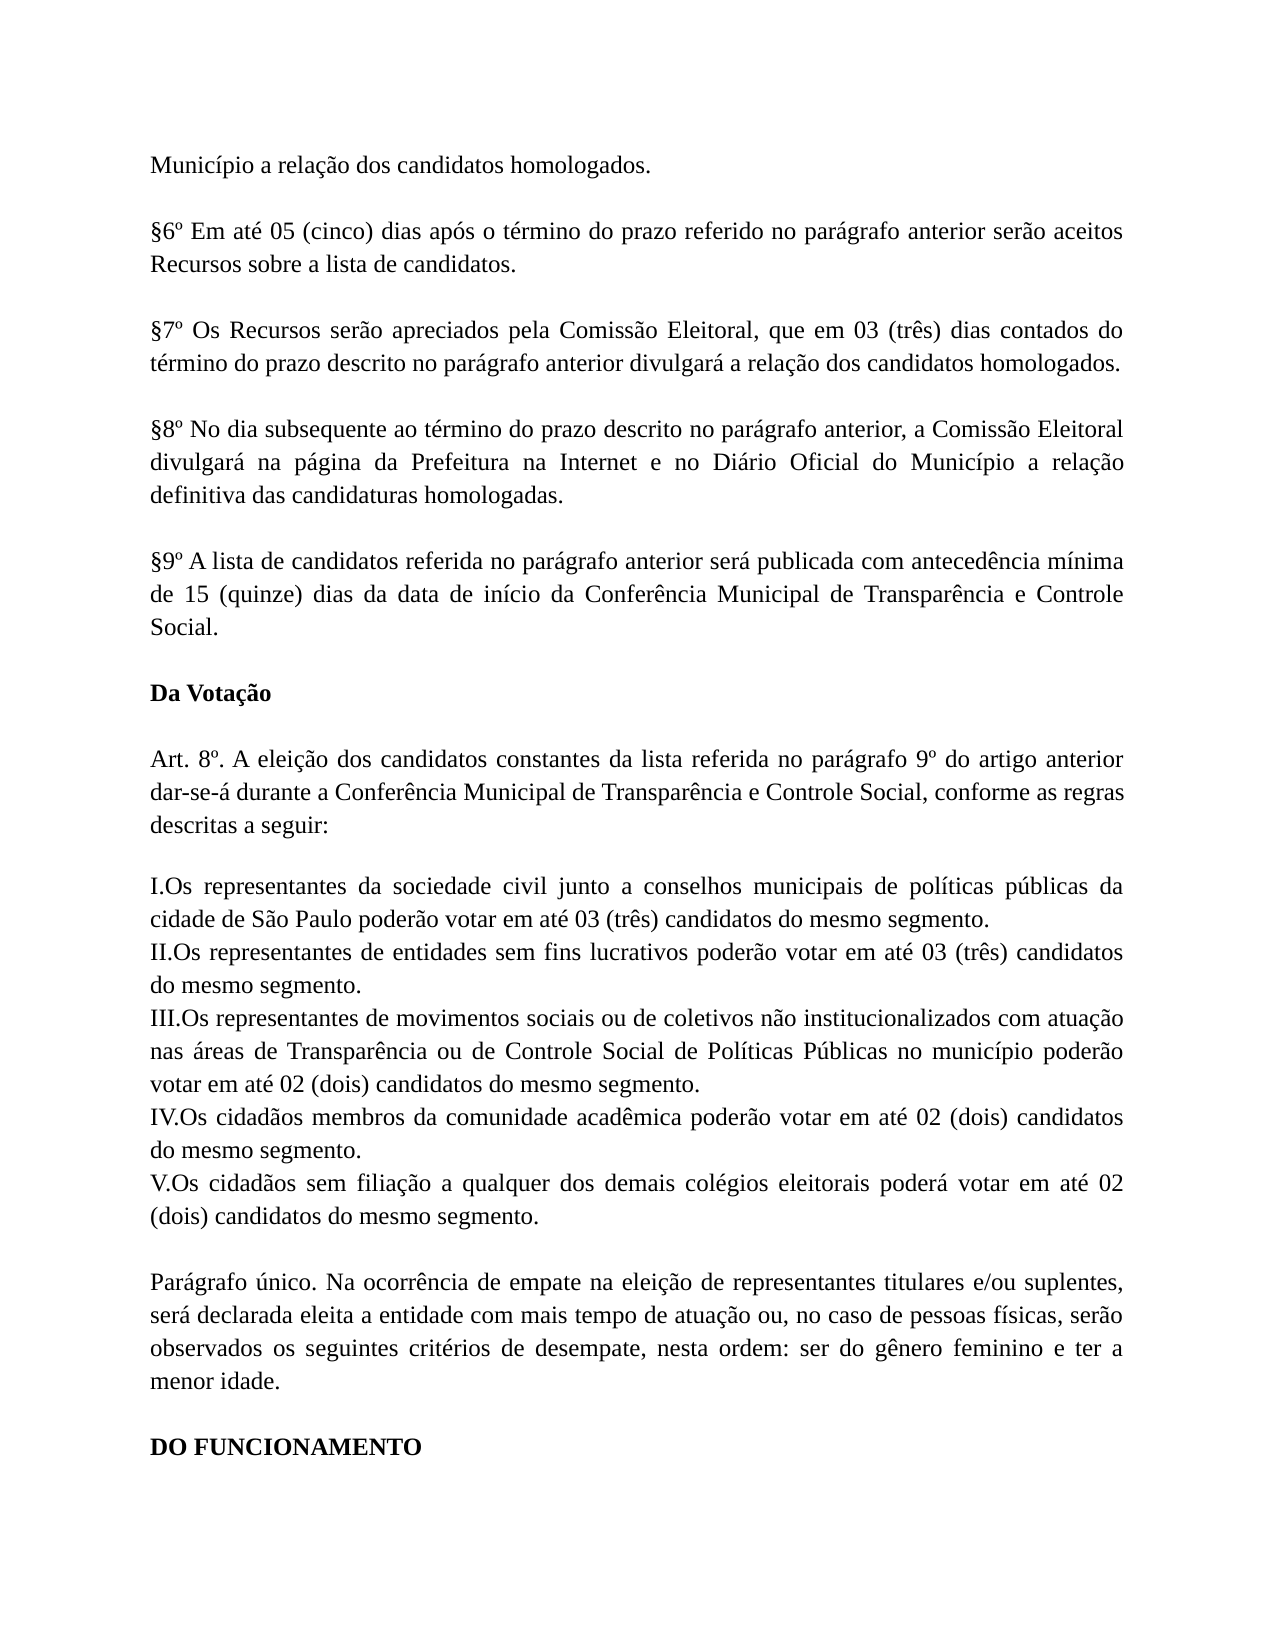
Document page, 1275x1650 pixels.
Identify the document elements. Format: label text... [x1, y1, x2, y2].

text §8º No dia subsequente ao término do prazo descrito no parágrafo anterior, a Comissão Eleitoral divulgará na página da Prefeitura na Internet e no Diário Oficial do Município a relação definitiva das candidaturas homologadas. [150, 414, 1125, 509]
text Da Votação [150, 678, 1125, 707]
list Os representantes de movimentos sociais ou de coletivos não institucionalizados com atuação nas áreas de Transparência ou de Controle Social de Políticas Públicas no município poderão votar em até 02 (dois) candidatos do mesmo segmento. [150, 1003, 1125, 1098]
text Parágrafo único. Na ocorrência de empate na eleição de representantes titulares e/ou suplentes, será declarada eleita a entidade com mais tempo de atuação ou, no caso de pessoas físicas, serão observados os seguintes critérios de desempate, nesta ordem: ser do gênero feminino e ter a menor idade. [150, 1267, 1125, 1395]
list Os representantes da sociedade civil junto a conselhos municipais de políticas públicas da cidade de São Paulo poderão votar em até 03 (três) candidatos do mesmo segmento. [150, 871, 1125, 933]
list Os cidadãos membros da comunidade acadêmica poderão votar em até 02 (dois) candidatos do mesmo segmento. [150, 1102, 1125, 1164]
text §9º A lista de candidatos referida no parágrafo anterior será publicada com antecedência mínima de 15 (quinze) dias da data de início da Conferência Municipal de Transparência e Controle Social. [150, 546, 1125, 641]
text Município a relação dos candidatos homologados. [150, 150, 1125, 179]
list Os representantes de entidades sem fins lucrativos poderão votar em até 03 (três) candidatos do mesmo segmento. [150, 937, 1125, 999]
text §7º Os Recursos serão apreciados pela Comissão Eleitoral, que em 03 (três) dias contados do término do prazo descrito no parágrafo anterior divulgará a relação dos candidatos homologados. [150, 315, 1125, 377]
text §6º Em até 05 (cinco) dias após o término do prazo referido no parágrafo anterior serão aceitos Recursos sobre a lista de candidatos. [150, 216, 1125, 278]
text Art. 8º. A eleição dos candidatos constantes da lista referida no parágrafo 9º do artigo anterior dar-se-á durante a Conferência Municipal de Transparência e Controle Social, conforme as regras descritas a seguir: [150, 744, 1125, 839]
list Os cidadãos sem filiação a qualquer dos demais colégios eleitorais poderá votar em até 02 (dois) candidatos do mesmo segmento. [150, 1168, 1125, 1230]
text DO FUNCIONAMENTO [150, 1432, 1125, 1461]
